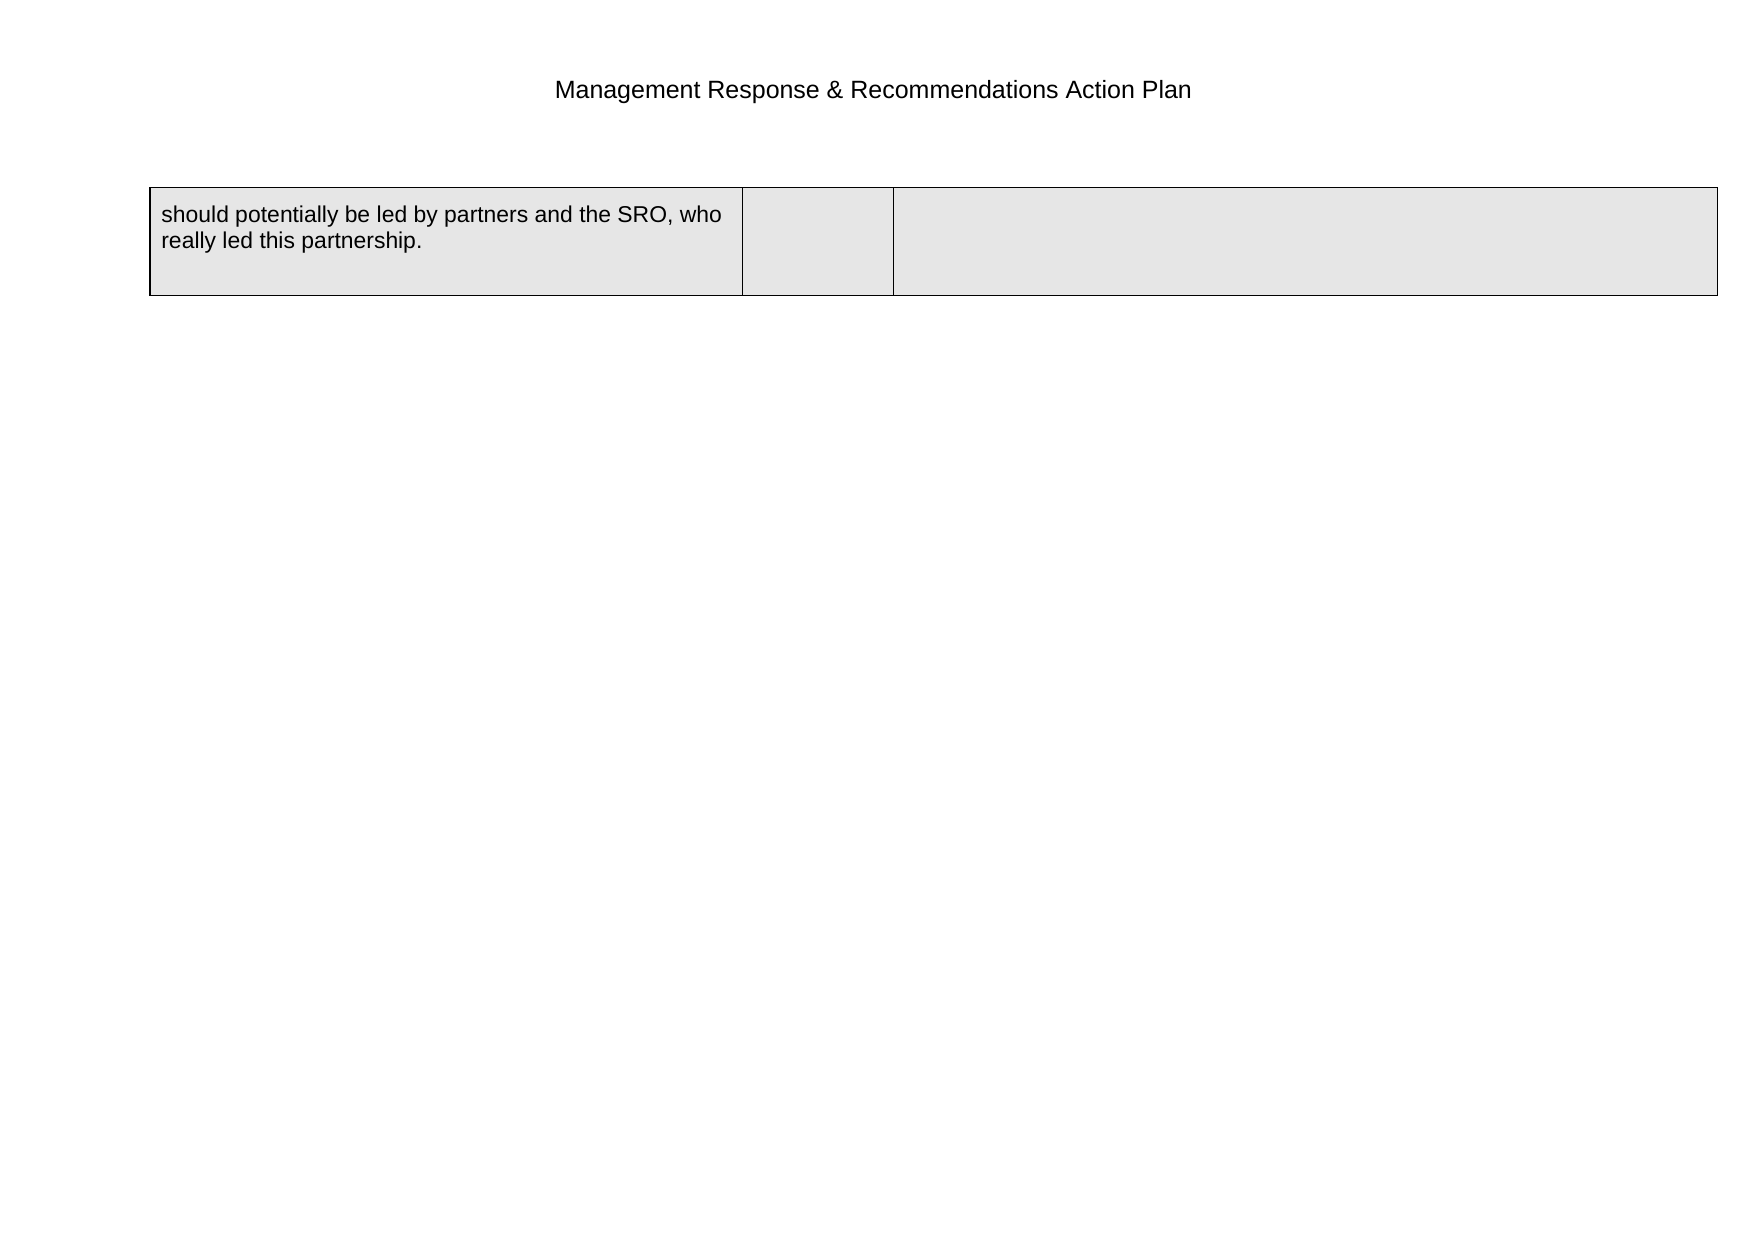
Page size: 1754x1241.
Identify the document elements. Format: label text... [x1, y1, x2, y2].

table_cell [743, 188, 893, 295]
table_cell should potentially be led by partners and the SRO, who really led this partnership. [151, 188, 742, 295]
table_cell [894, 188, 1717, 295]
